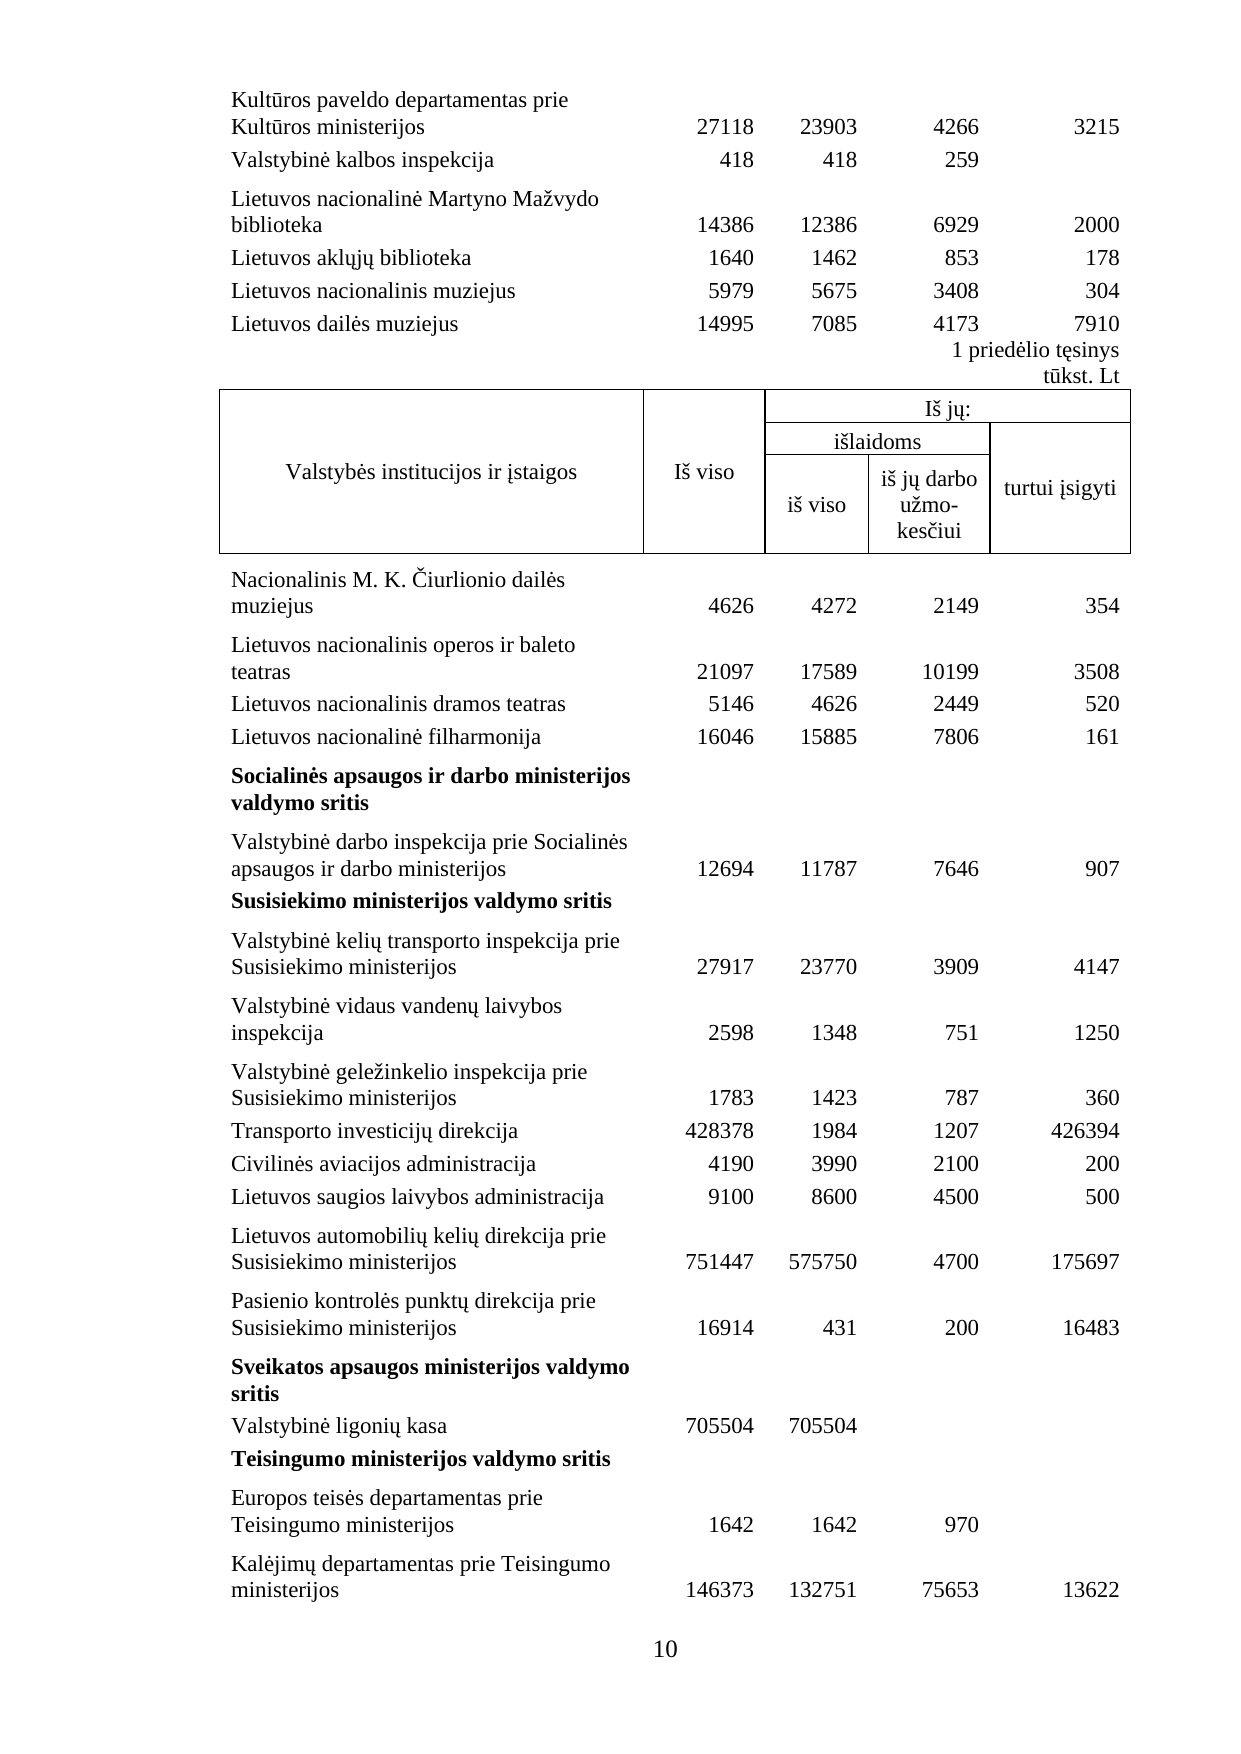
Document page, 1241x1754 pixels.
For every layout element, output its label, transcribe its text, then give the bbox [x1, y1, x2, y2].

table_cell Lietuvos nacionalinis operos ir baleto teatras [220, 619, 643, 684]
table_cell Lietuvos nacionalinis muziejus [220, 270, 643, 303]
table_cell 3508 [990, 619, 1131, 684]
table_cell Valstybinė darbo inspekcija prie Socialinės apsaugos ir darbo ministerijos [220, 815, 643, 881]
table_cell 1640 [643, 238, 765, 270]
table_cell 259 [868, 139, 990, 172]
table_cell Lietuvos nacionalinė Martyno Mažvydo biblioteka [220, 172, 643, 238]
table_cell Lietuvos saugios laivybos administracija [220, 1176, 643, 1209]
table_cell [868, 750, 990, 815]
table_cell Sveikatos apsaugos ministerijos valdymo sritis [220, 1340, 643, 1406]
table_cell Valstybinė geležinkelio inspekcija prie Susisiekimo ministerijos [220, 1045, 643, 1111]
table_cell 360 [990, 1045, 1131, 1111]
table_cell Susisiekimo ministerijos valdymo sritis [220, 881, 643, 914]
table_cell 11787 [765, 815, 868, 881]
table_cell 75653 [868, 1537, 990, 1603]
table_cell Valstybinė kelių transporto inspekcija prie Susisiekimo ministerijos [220, 914, 643, 979]
table_cell 200 [990, 1144, 1131, 1176]
table_cell [643, 881, 765, 914]
table_cell 1642 [765, 1472, 868, 1537]
table_cell [868, 1340, 990, 1406]
table_cell 1642 [643, 1472, 765, 1537]
table_cell Lietuvos dailės muziejus [220, 303, 643, 336]
table_cell [990, 1406, 1131, 1439]
table_cell 161 [990, 717, 1131, 750]
table_cell 705504 [643, 1406, 765, 1439]
table_cell 751447 [643, 1209, 765, 1275]
table_cell Kultūros paveldo departamentas prie Kultūros ministerijos [220, 74, 643, 139]
table_cell Pasienio kontrolės punktų direkcija prie Susisiekimo ministerijos [220, 1275, 643, 1340]
table_cell [220, 336, 643, 389]
table_cell 16483 [990, 1275, 1131, 1340]
table_cell 1783 [643, 1045, 765, 1111]
table_cell 4147 [990, 914, 1131, 979]
table_cell 16046 [643, 717, 765, 750]
table_cell [765, 881, 868, 914]
table_cell Valstybinė vidaus vandenų laivybos inspekcija [220, 979, 643, 1045]
table_cell 3215 [990, 74, 1131, 139]
table_cell 9100 [643, 1176, 765, 1209]
table_cell 21097 [643, 619, 765, 684]
table_cell išlaidoms [766, 423, 989, 454]
table_cell [765, 1439, 868, 1472]
table_cell 8600 [765, 1176, 868, 1209]
table_cell 12694 [643, 815, 765, 881]
table_cell Transporto investicijų direkcija [220, 1111, 643, 1143]
table_cell 751 [868, 979, 990, 1045]
table_cell 2149 [868, 554, 990, 618]
table_cell [990, 750, 1131, 815]
table_cell Kalėjimų departamentas prie Teisingumo ministerijos [220, 1537, 643, 1603]
table_cell [990, 1472, 1131, 1537]
table_cell 2449 [868, 684, 990, 717]
table_cell 4266 [868, 74, 990, 139]
table_cell [643, 750, 765, 815]
table_cell [868, 1406, 990, 1439]
table_cell 12386 [765, 172, 868, 238]
table_cell [765, 1340, 868, 1406]
table_cell Iš jų: [766, 390, 1130, 422]
table_cell Valstybės institucijos ir įstaigos [220, 390, 643, 553]
table_cell 7910 [990, 303, 1131, 336]
table_cell 2100 [868, 1144, 990, 1176]
table_cell 178 [990, 238, 1131, 270]
table_cell 16914 [643, 1275, 765, 1340]
table_cell 5979 [643, 270, 765, 303]
table_cell 1 priedėlio tęsinys tūkst. Lt [765, 336, 1131, 389]
table_cell turtui įsigyti [991, 423, 1130, 553]
table_cell 27118 [643, 74, 765, 139]
table_cell iš jų darbo užmo-kesčiui [869, 455, 989, 553]
table_cell 7806 [868, 717, 990, 750]
table_cell [990, 881, 1131, 914]
table_cell Europos teisės departamentas prie Teisingumo ministerijos [220, 1472, 643, 1537]
table_cell 4626 [643, 554, 765, 618]
table_cell 1462 [765, 238, 868, 270]
table_cell 15885 [765, 717, 868, 750]
table_cell 14995 [643, 303, 765, 336]
table_cell 431 [765, 1275, 868, 1340]
table_cell Lietuvos automobilių kelių direkcija prie Susisiekimo ministerijos [220, 1209, 643, 1275]
table_cell 907 [990, 815, 1131, 881]
table_cell 418 [765, 139, 868, 172]
table_cell [765, 750, 868, 815]
table_cell [643, 1439, 765, 1472]
table_cell 520 [990, 684, 1131, 717]
table_cell 3909 [868, 914, 990, 979]
table_cell iš viso [766, 455, 868, 553]
table_cell 354 [990, 554, 1131, 618]
table_cell 5146 [643, 684, 765, 717]
table_cell 575750 [765, 1209, 868, 1275]
table_cell 13622 [990, 1537, 1131, 1603]
table_cell 853 [868, 238, 990, 270]
table_cell 5675 [765, 270, 868, 303]
table_cell 7085 [765, 303, 868, 336]
table_cell 23770 [765, 914, 868, 979]
table_cell Civilinės aviacijos administracija [220, 1144, 643, 1176]
table_cell [643, 336, 765, 389]
table_cell 1250 [990, 979, 1131, 1045]
table_cell Lietuvos nacionalinis dramos teatras [220, 684, 643, 717]
table_cell 500 [990, 1176, 1131, 1209]
table_cell 7646 [868, 815, 990, 881]
table_cell 3990 [765, 1144, 868, 1176]
table_cell 705504 [765, 1406, 868, 1439]
table_cell 146373 [643, 1537, 765, 1603]
table_cell 14386 [643, 172, 765, 238]
table_cell 23903 [765, 74, 868, 139]
table_cell 418 [643, 139, 765, 172]
table_cell 132751 [765, 1537, 868, 1603]
table_cell 1207 [868, 1111, 990, 1143]
table_cell Valstybinė ligonių kasa [220, 1406, 643, 1439]
table_cell 10199 [868, 619, 990, 684]
table_cell 4190 [643, 1144, 765, 1176]
table_cell 200 [868, 1275, 990, 1340]
table_cell 4173 [868, 303, 990, 336]
table_cell Valstybinė kalbos inspekcija [220, 139, 643, 172]
table_cell [990, 139, 1131, 172]
table_cell [643, 1340, 765, 1406]
table_cell 4626 [765, 684, 868, 717]
table_cell Teisingumo ministerijos valdymo sritis [220, 1439, 643, 1472]
table_cell 4700 [868, 1209, 990, 1275]
table_cell 2598 [643, 979, 765, 1045]
table_cell 4272 [765, 554, 868, 618]
table_cell 787 [868, 1045, 990, 1111]
table_cell 428378 [643, 1111, 765, 1143]
table_cell [990, 1439, 1131, 1472]
table_cell 1984 [765, 1111, 868, 1143]
table_cell 970 [868, 1472, 990, 1537]
table_cell Socialinės apsaugos ir darbo ministerijos valdymo sritis [220, 750, 643, 815]
table_cell Lietuvos nacionalinė filharmonija [220, 717, 643, 750]
table_cell 1423 [765, 1045, 868, 1111]
table_cell 4500 [868, 1176, 990, 1209]
table_cell [868, 881, 990, 914]
table_cell 6929 [868, 172, 990, 238]
table_cell 426394 [990, 1111, 1131, 1143]
table_cell Nacionalinis M. K. Čiurlionio dailės muziejus [220, 554, 643, 618]
table_cell 27917 [643, 914, 765, 979]
table_cell 17589 [765, 619, 868, 684]
table_cell [868, 1439, 990, 1472]
table_cell 304 [990, 270, 1131, 303]
table_cell Lietuvos aklųjų biblioteka [220, 238, 643, 270]
table_cell [990, 1340, 1131, 1406]
table_cell 3408 [868, 270, 990, 303]
table_cell 175697 [990, 1209, 1131, 1275]
table_cell Iš viso [644, 390, 764, 553]
table_cell 2000 [990, 172, 1131, 238]
table_cell 1348 [765, 979, 868, 1045]
